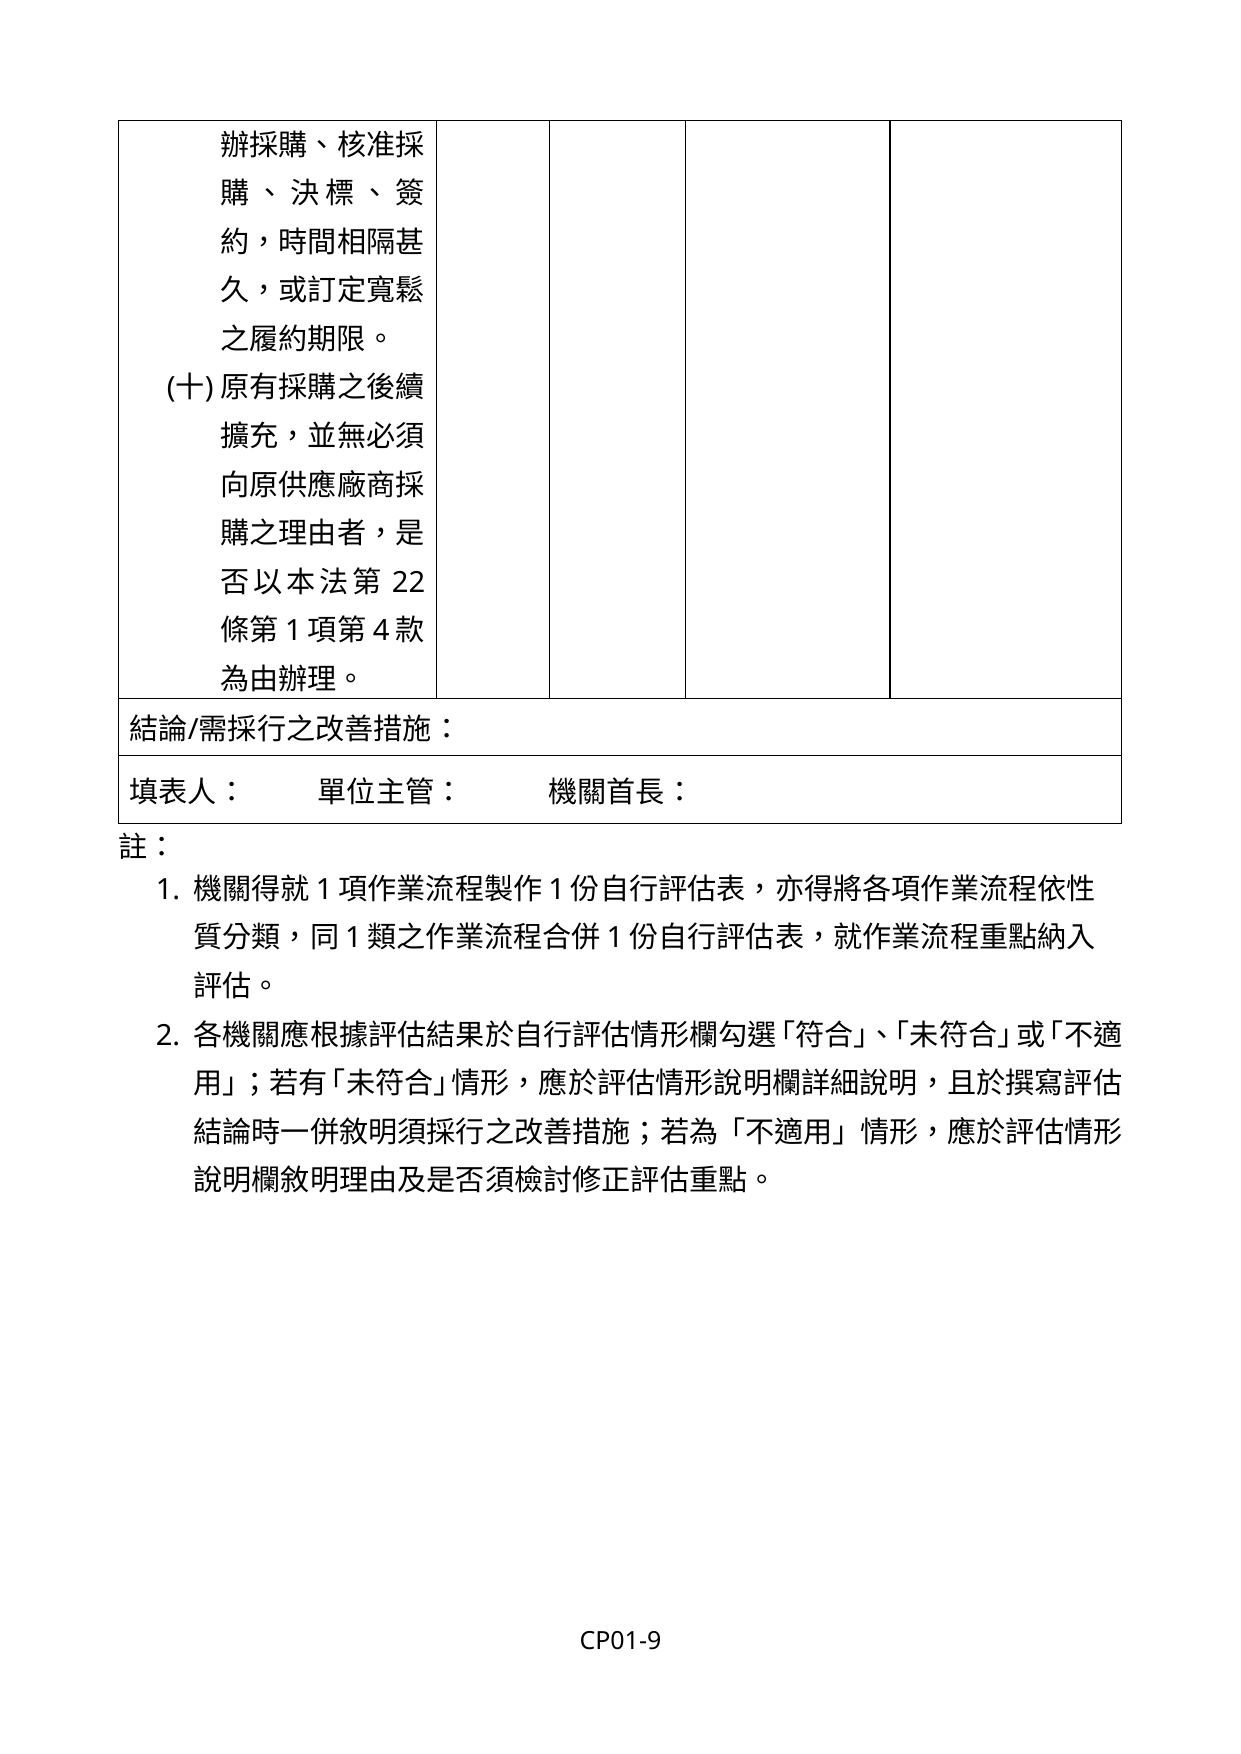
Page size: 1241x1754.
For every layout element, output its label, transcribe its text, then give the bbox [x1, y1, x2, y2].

table_cell [437, 121, 549, 698]
list 各機關應根據評估結果於自行評估情形欄勾選「符合」、「未符合」或「不適用」；若有「未符合」情形，應於評估情形說明欄詳細說明，且於撰寫評估結論時一併敘明須採行之改善措施；若為「不適用」情形，應於評估情形說明欄敘明理由及是否須檢討修正評估重點。 [156, 1011, 1122, 1199]
table_cell [686, 121, 889, 698]
list 機關得就1項作業流程製作1份自行評估表，亦得將各項作業流程依性質分類，同1類之作業流程合併1份自行評估表，就作業流程重點納入評估。 [156, 865, 1122, 1005]
table_cell 結論/需採行之改善措施： [119, 699, 1121, 755]
table_cell 二、未經公告程序之限制性招標 辦理未經公告程序之限制性招標，查察有無符合免經公告程序之適用要件。 依本法第22條、第23條及其施行細則第22條至第23條之1規定，辦理未經公告程序之限制性招標，查察有無優先以比價方式辦理。 未達公告金額而逾公告金額十分之一之採購，查察有無以通案議價或比價之不適法方式辦理採購。 對符合中央機關未達公告金額採購招標辦法第2條第1項第2款規定採限制性招標之採購，查察其所辦案件之預算金額合計與機關全年度相同金額級距案件預算金額總計之比率是否無高於百分之三十。 查察有無工程會函頒政府採購法第22條第1項各款執行錯誤態樣與機關辦理公告金額十分之一(新臺幣l0萬元)以下採購常見誤解或錯誤態樣所列之錯誤態樣。 是否有意圖規避本法公告金額以上或未達公告金額但逾公告金額十分之一之採購規定，分批辦理公告金額以上之採購，或未達公告金額但逾公告金額十分之一之採購。 有分批辦理之必要者，是否未依全部批數之預算總額認定採購金額。 非依共同供應契約辦理之小額採購，其洽廠商提供報價或企劃書者，是否有未考慮廠商報價之合理性而逕以報價決標。 是否有非屬緊急事故，卻以須緊急處理為由而依本法第22條第1項第3款辦理；或依該第3款辦理，惟緊急事故發生後至簽辦採購、核准採購、決標、簽約，時間相隔甚久，或訂定寬鬆之履約期限。 原有採購之後續擴充，並無必須向原供應廠商採購之理由者，是否以本法第22條第1項第4款為由辦理。 [119, 121, 436, 698]
text 註： [118, 824, 1122, 865]
table_cell [550, 121, 685, 698]
table_cell 填表人： 單位主管： 機關首長： [119, 756, 1121, 823]
table_cell [891, 121, 1121, 698]
